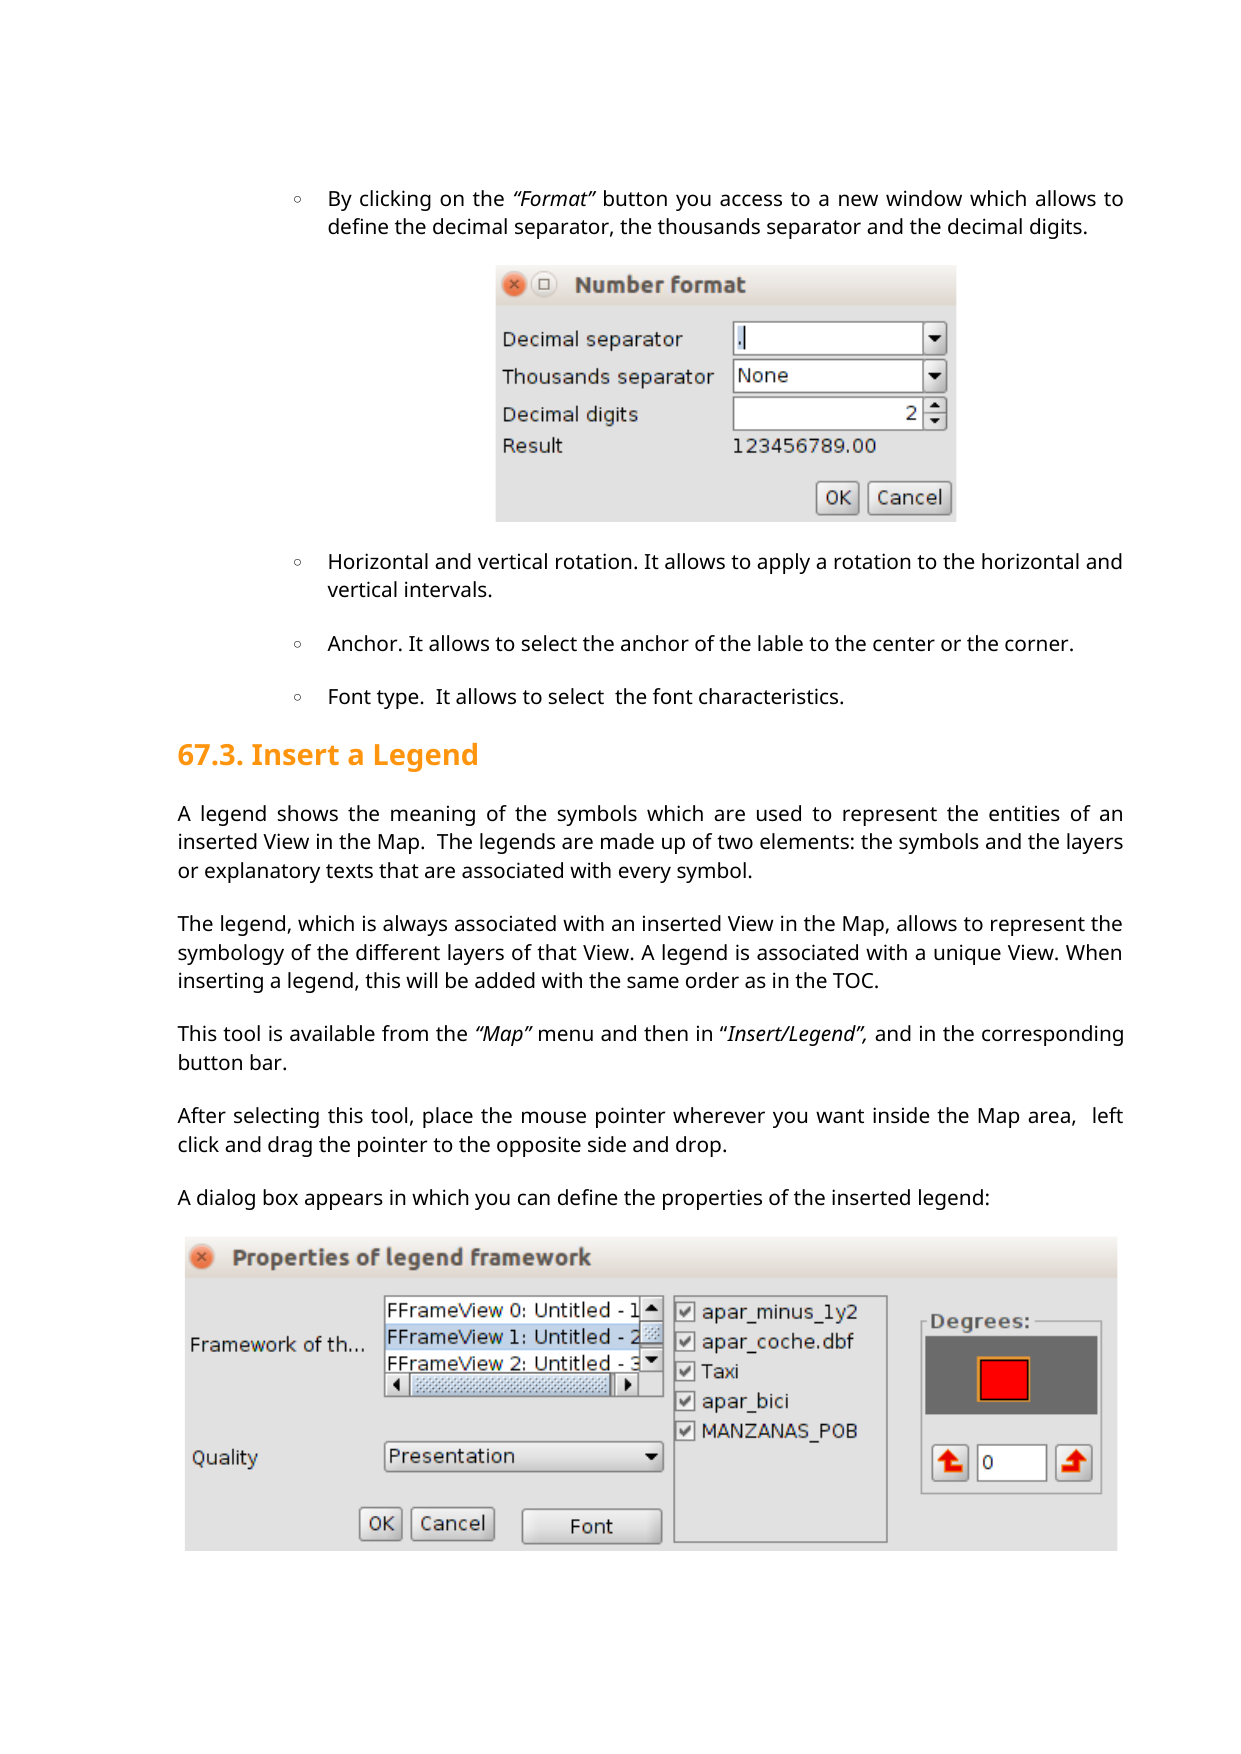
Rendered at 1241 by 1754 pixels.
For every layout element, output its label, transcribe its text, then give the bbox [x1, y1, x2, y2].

list Anchor. It allows to select the anchor of the lable to the center or the corner. [290, 629, 1125, 657]
text After selecting this tool, place the mouse pointer wherever you want inside the Map area, left click and drag the pointer to the opposite side and drop. [177, 1101, 1125, 1158]
text The legend, which is always associated with an inserted View in the Map, allows to represent the symbology of the different layers of that View. A legend is associated with a unique View. When inserting a legend, this will be added with the same order as in the TOC. [177, 909, 1125, 994]
list Horizontal and vertical rotation. It allows to apply a rotation to the horizontal and vertical intervals. [290, 547, 1125, 604]
list By clicking on the “Format” button you access to a new window which allows to define the decimal separator, the thousands separator and the decimal digits. [290, 184, 1125, 241]
subtitle 67.3. Insert a Legend [177, 734, 1125, 774]
text This tool is available from the “Map” menu and then in “Insert/Legend”, and in the corresponding button bar. [177, 1019, 1125, 1076]
text A dialog box appears in which you can define the properties of the inserted legend: [177, 1183, 1125, 1212]
picture [495, 265, 957, 522]
picture [184, 1236, 1118, 1551]
list Font type. It allows to select the font characteristics. [290, 682, 1125, 711]
text A legend shows the meaning of the symbols which are used to represent the entities of an inserted View in the Map. The legends are made up of two elements: the symbols and the layers or explanatory texts that are associated with every symbol. [177, 799, 1125, 884]
